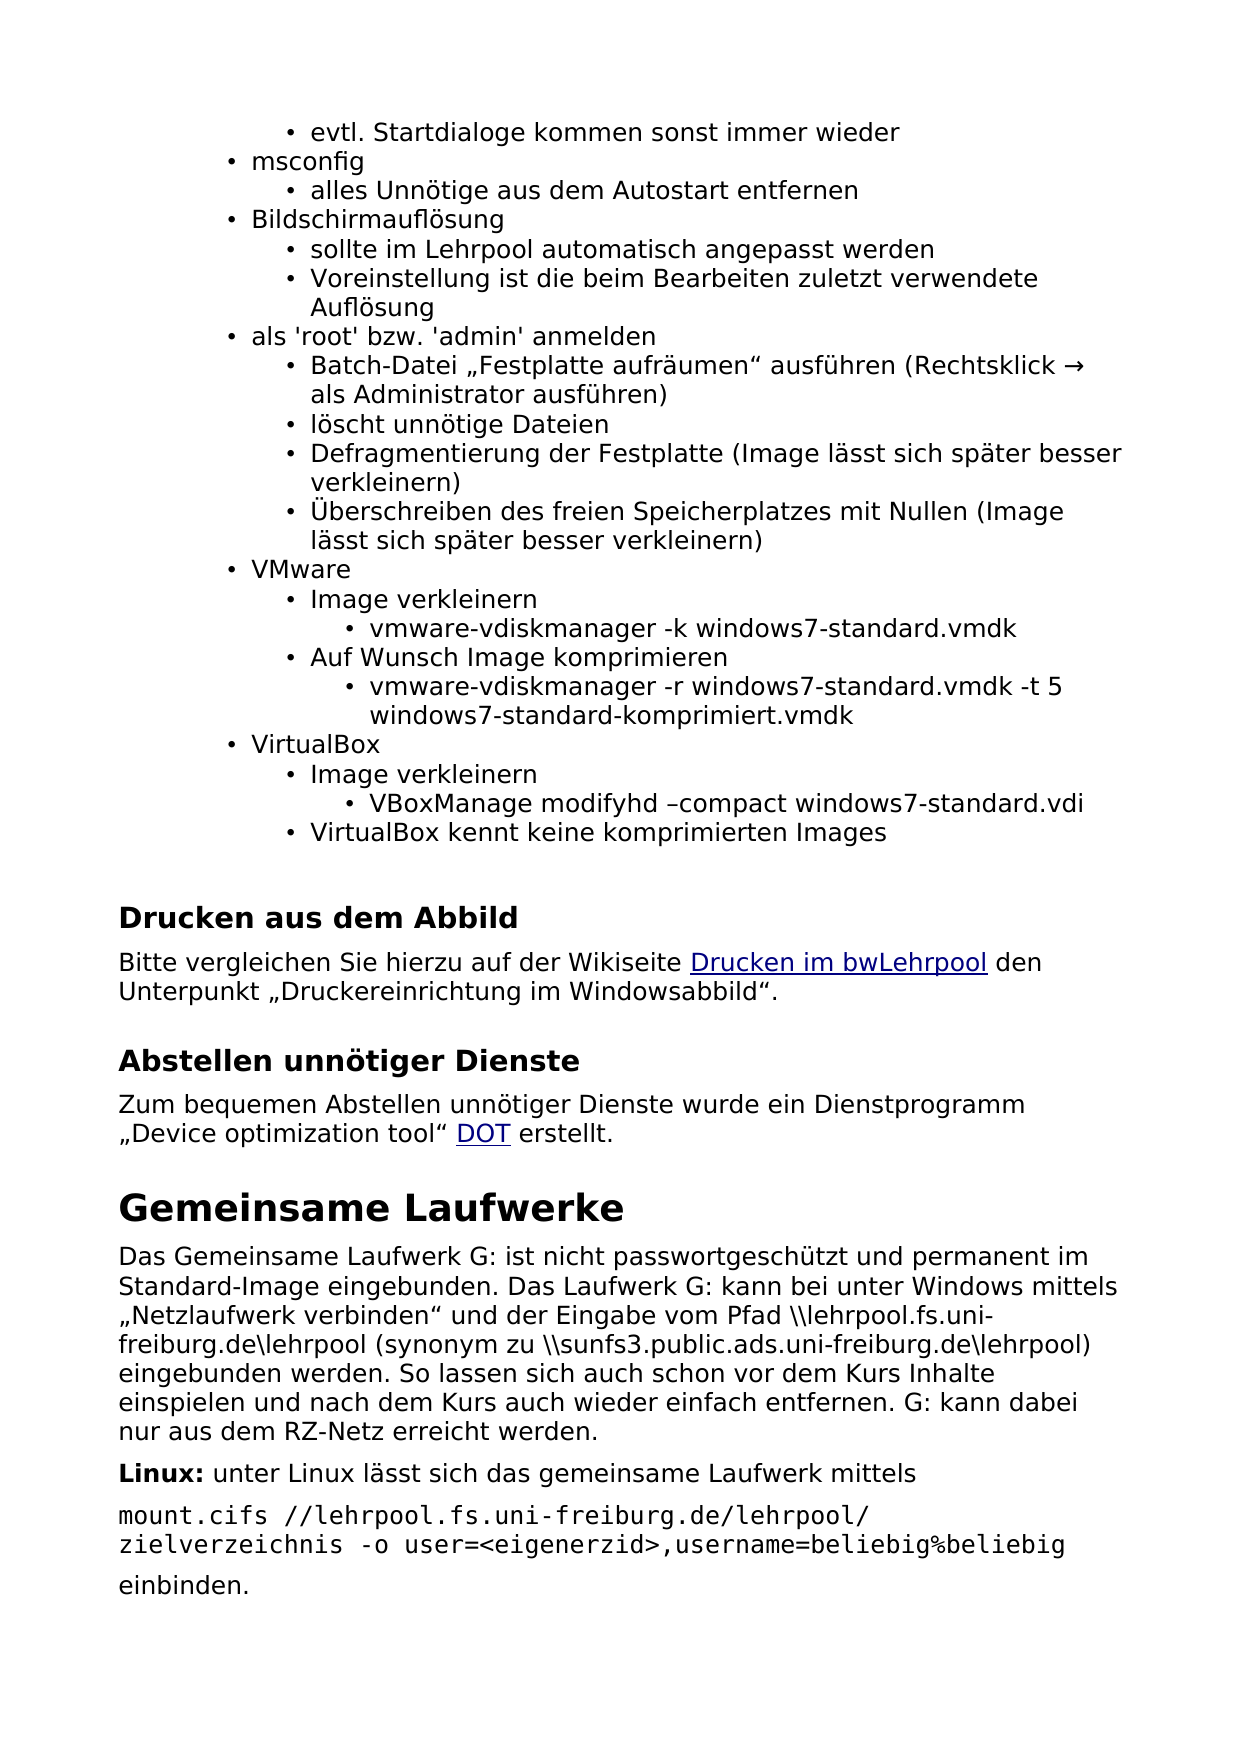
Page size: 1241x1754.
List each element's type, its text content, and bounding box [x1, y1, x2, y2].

text Das Gemeinsame Laufwerk G: ist nicht passwortgeschützt und permanent im Standard-Image eingebunden. Das Laufwerk G: kann bei unter Windows mittels „Netzlaufwerk verbinden“ und der Eingabe vom Pfad \\lehrpool.fs.uni-freiburg.de\lehrpool (synonym zu \\sunfs3.public.ads.uni-freiburg.de\lehrpool) eingebunden werden. So lassen sich auch schon vor dem Kurs Inhalte einspielen und nach dem Kurs auch wieder einfach entfernen. G: kann dabei nur aus dem RZ-Netz erreicht werden. [118, 1242, 1122, 1447]
list Batch-Datei „Festplatte aufräumen“ ausführen (Rechtsklick → als Administrator ausführen) [295, 351, 1122, 410]
list löscht unnötige Dateien [295, 410, 1122, 439]
list VirtualBox [236, 731, 1122, 760]
list Defragmentierung der Festplatte (Image lässt sich später besser verkleinern) [295, 439, 1122, 497]
list Überschreiben des freien Speicherplatzes mit Nullen (Image lässt sich später besser verkleinern) [295, 497, 1122, 556]
list sollte im Lehrpool automatisch angepasst werden [295, 235, 1122, 264]
subtitle Gemeinsame Laufwerke [118, 1186, 1122, 1230]
list Bildschirmauflösung [236, 206, 1122, 235]
list vmware-vdiskmanager -r windows7-standard.vmdk -t 5 windows7-standard-komprimiert.vmdk [354, 672, 1122, 731]
text mount.cifs //lehrpool.fs.uni-freiburg.de/lehrpool/ zielverzeichnis -o user=<eigenerzid>,username=beliebig%beliebig [118, 1501, 1122, 1559]
subtitle Abstellen unnötiger Dienste [118, 1044, 1122, 1078]
list als 'root' bzw. 'admin' anmelden [236, 322, 1122, 351]
list Image verkleinern [295, 585, 1122, 614]
text Linux: unter Linux lässt sich das gemeinsame Laufwerk mittels [118, 1459, 1122, 1488]
text einbinden. [118, 1571, 1122, 1600]
text Zum bequemen Abstellen unnötiger Dienste wurde ein Dienstprogramm „Device optimization tool“ DOT erstellt. [118, 1091, 1122, 1149]
list Voreinstellung ist die beim Bearbeiten zuletzt verwendete Auflösung [295, 264, 1122, 322]
list VirtualBox kennt keine komprimierten Images [295, 818, 1122, 847]
subtitle Drucken aus dem Abbild [118, 902, 1122, 936]
list Image verkleinern [295, 760, 1122, 789]
list evtl. Startdialoge kommen sonst immer wieder [295, 118, 1122, 147]
list Auf Wunsch Image komprimieren [295, 643, 1122, 672]
text Bitte vergleichen Sie hierzu auf der Wikiseite Drucken im bwLehrpool den Unterpunkt „Druckereinrichtung im Windowsabbild“. [118, 948, 1122, 1007]
list vmware-vdiskmanager -k windows7-standard.vmdk [354, 614, 1122, 643]
list alles Unnötige aus dem Autostart entfernen [295, 176, 1122, 206]
list VMware [236, 556, 1122, 585]
list msconfig [236, 147, 1122, 176]
list VBoxManage modifyhd –compact windows7-standard.vdi [354, 789, 1122, 818]
